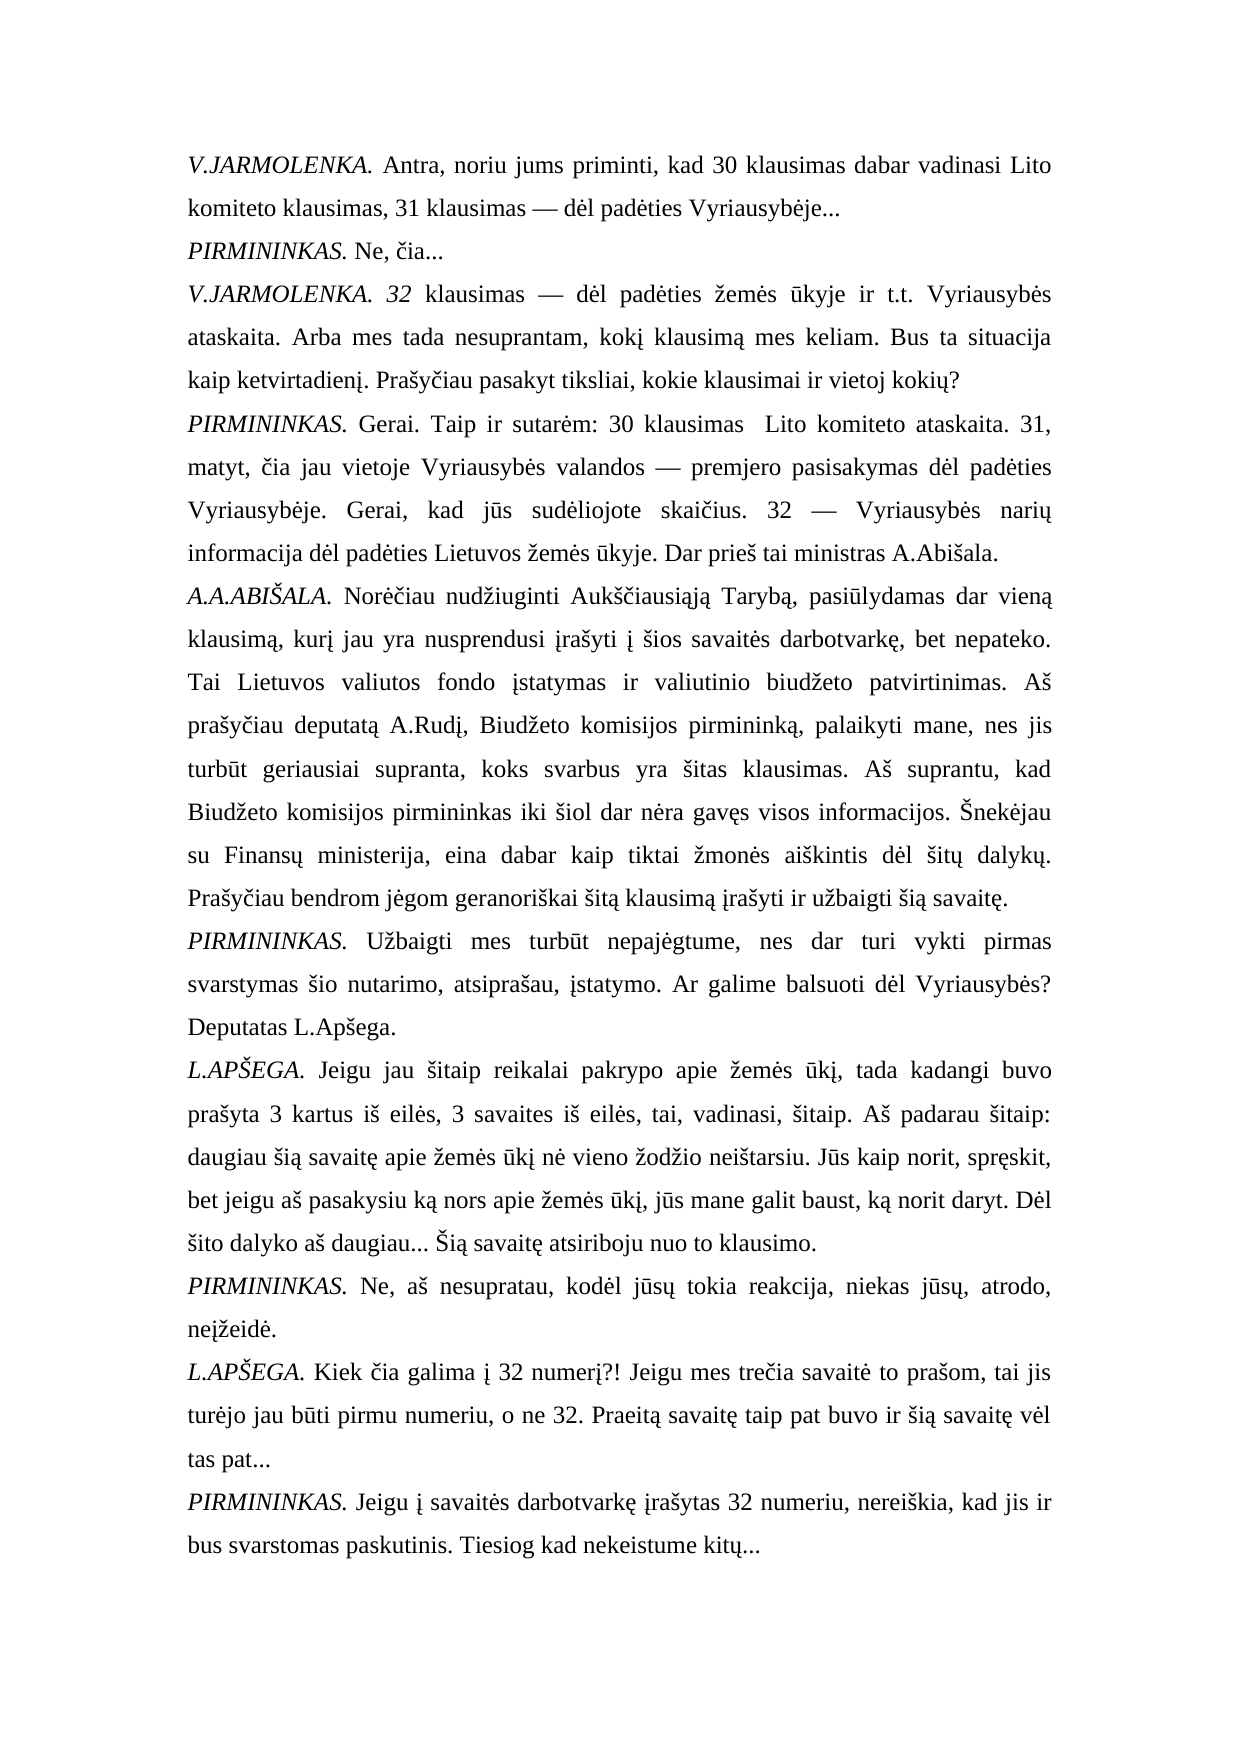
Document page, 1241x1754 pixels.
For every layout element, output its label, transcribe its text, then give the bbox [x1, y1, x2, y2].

text A.A.ABIŠALA. Norėčiau nudžiuginti Aukščiausiąją Tarybą, pasiūlydamas dar vieną klausimą, kurį jau yra nusprendusi įrašyti į šios savaitės darbotvarkę, bet nepateko. Tai Lietuvos valiutos fondo įstatymas ir valiutinio biudžeto patvirtinimas. Aš prašyčiau deputatą A.Rudį, Biudžeto komisijos pirmininką, palaikyti mane, nes jis turbūt geriausiai supranta, koks svarbus yra šitas klausimas. Aš suprantu, kad Biudžeto komisijos pirmininkas iki šiol dar nėra gavęs visos informacijos. Šnekėjau su Finansų ministerija, eina dabar kaip tiktai žmonės aiškintis dėl šitų dalykų. Prašyčiau bendrom jėgom geranoriškai šitą klausimą įrašyti ir užbaigti šią savaitę. [187, 581, 1053, 912]
text V.JARMOLENKA. 32 klausimas — dėl padėties žemės ūkyje ir t.t. Vyriausybės ataskaita. Arba mes tada nesuprantam, kokį klausimą mes keliam. Bus ta situacija kaip ketvirtadienį. Prašyčiau pasakyt tiksliai, kokie klausimai ir vietoj kokių? [187, 279, 1053, 394]
text V.JARMOLENKA. Antra, noriu jums priminti, kad 30 klausimas dabar vadinasi Lito komiteto klausimas, 31 klausimas — dėl padėties Vyriausybėje... [187, 150, 1053, 222]
text L.APŠEGA. Kiek čia galima į 32 numerį?! Jeigu mes trečia savaitė to prašom, tai jis turėjo jau būti pirmu numeriu, o ne 32. Praeitą savaitę taip pat buvo ir šią savaitę vėl tas pat... [187, 1357, 1053, 1472]
text PIRMININKAS. Užbaigti mes turbūt nepajėgtume, nes dar turi vykti pirmas svarstymas šio nutarimo, atsiprašau, įstatymo. Ar galime balsuoti dėl Vyriausybės? Deputatas L.Apšega. [187, 926, 1053, 1041]
text L.APŠEGA. Jeigu jau šitaip reikalai pakrypo apie žemės ūkį, tada kadangi buvo prašyta 3 kartus iš eilės, 3 savaites iš eilės, tai, vadinasi, šitaip. Aš padarau šitaip: daugiau šią savaitę apie žemės ūkį nė vieno žodžio neištarsiu. Jūs kaip norit, spręskit, bet jeigu aš pasakysiu ką nors apie žemės ūkį, jūs mane galit baust, ką norit daryt. Dėl šito dalyko aš daugiau... Šią savaitę atsiriboju nuo to klausimo. [187, 1056, 1053, 1257]
text PIRMININKAS. Gerai. Taip ir sutarėm: 30 klausimas Lito komiteto ataskaita. 31, matyt, čia jau vietoje Vyriausybės valandos — premjero pasisakymas dėl padėties Vyriausybėje. Gerai, kad jūs sudėliojote skaičius. 32 — Vyriausybės narių informacija dėl padėties Lietuvos žemės ūkyje. Dar prieš tai ministras A.Abišala. [187, 409, 1053, 567]
text PIRMININKAS. Ne, čia... [187, 236, 1053, 265]
text PIRMININKAS. Ne, aš nesupratau, kodėl jūsų tokia reakcija, niekas jūsų, atrodo, neįžeidė. [187, 1271, 1053, 1343]
text PIRMININKAS. Jeigu į savaitės darbotvarkę įrašytas 32 numeriu, nereiškia, kad jis ir bus svarstomas paskutinis. Tiesiog kad nekeistume kitų... [187, 1487, 1053, 1559]
